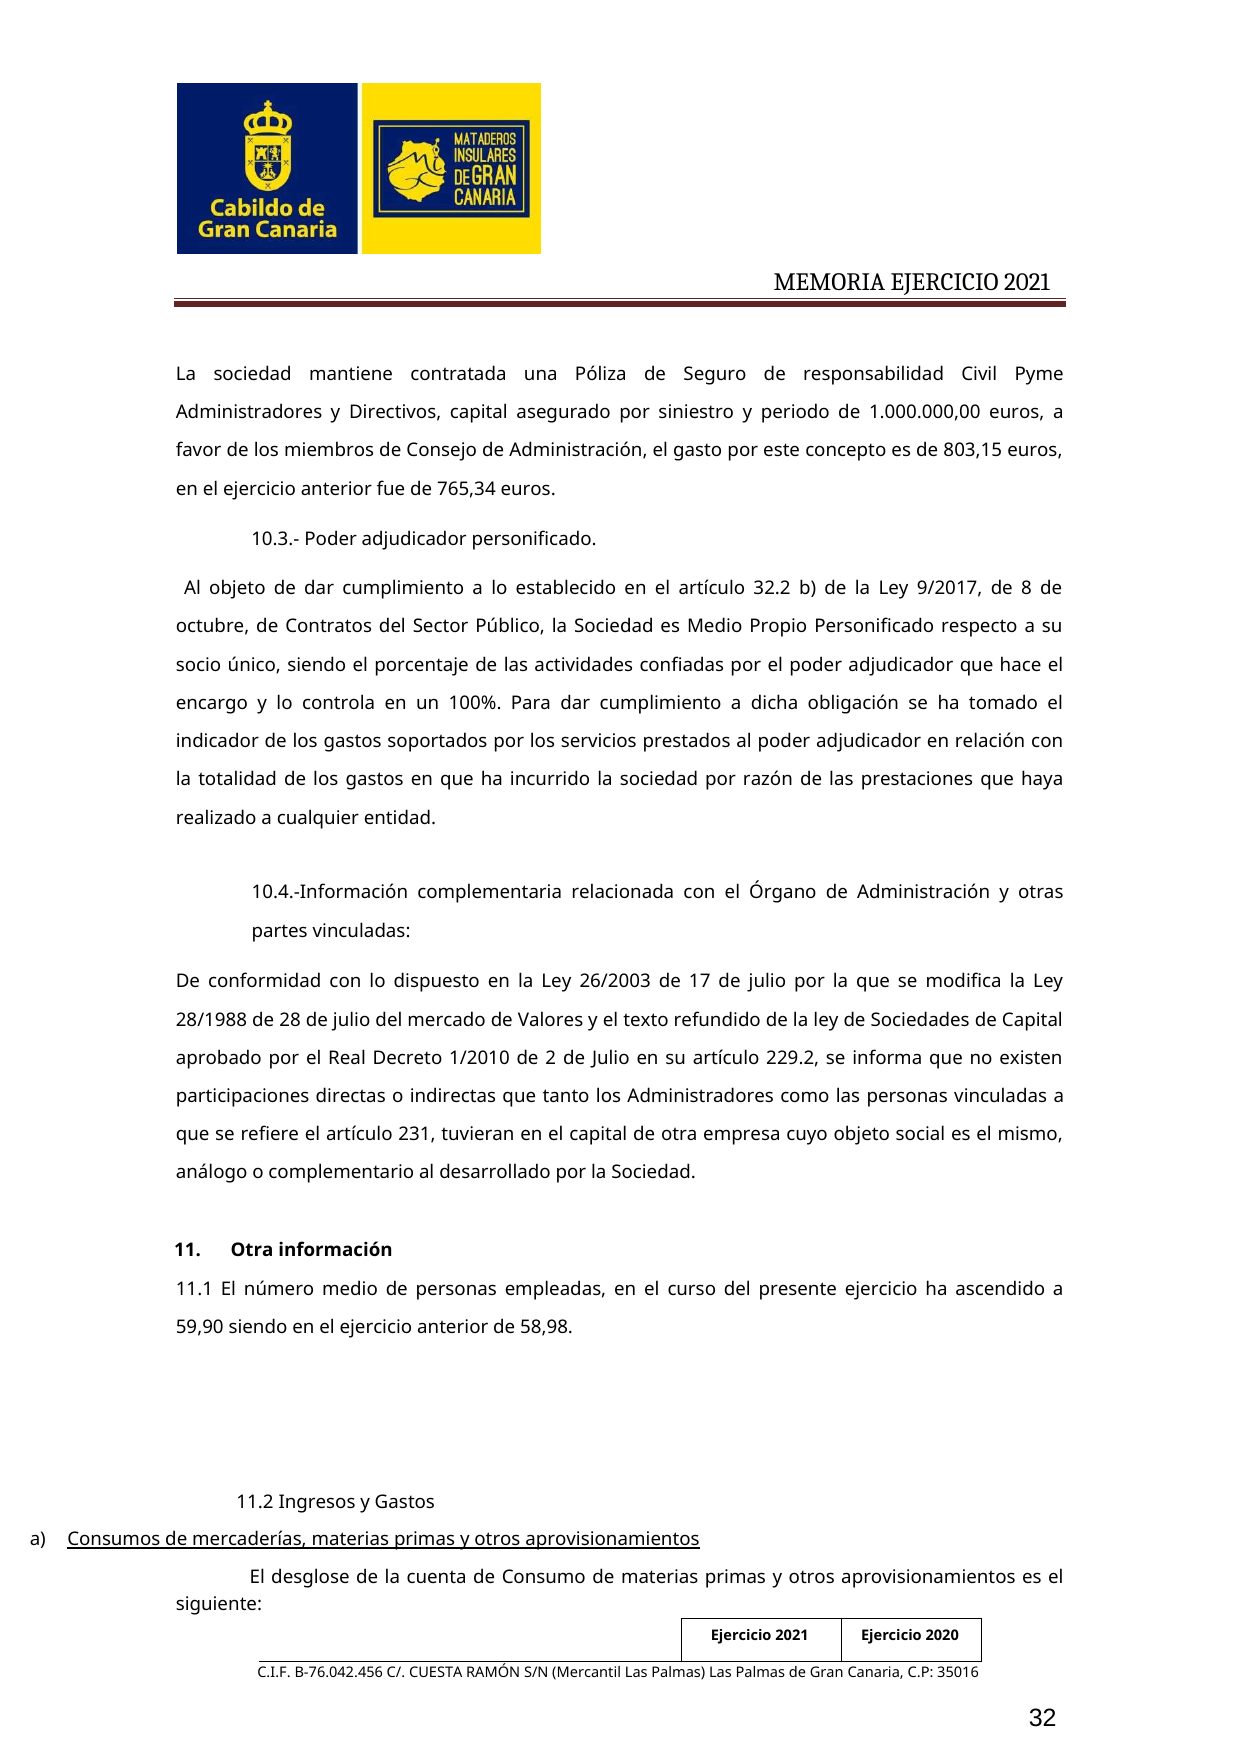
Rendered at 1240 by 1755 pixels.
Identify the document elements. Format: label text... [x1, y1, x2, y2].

table_header Ejercicio 2020 [842, 1619, 981, 1661]
text 11.1 El número medio de personas empleadas, en el curso del presente ejercicio ha ascendido a 59,90 siendo en el ejercicio anterior de 58,98. [176, 1275, 1064, 1338]
table_header Ejercicio 2021 [682, 1619, 841, 1661]
subtitle 11. Otra información [67, 1234, 1107, 1262]
table_header [259, 1618, 681, 1661]
text De conformidad con lo dispuesto en la Ley 26/2003 de 17 de julio por la que se modifica la Ley 28/1988 de 28 de julio del mercado de Valores y el texto refundido de la ley de Sociedades de Capital aprobado por el Real Decreto 1/2010 de 2 de Julio en su artículo 229.2, se informa que no existen participaciones directas o indirectas que tanto los Administradores como las personas vinculadas a que se refiere el artículo 231, tuvieran en el capital de otra empresa cuyo objeto social es el mismo, análogo o complementario al desarrollado por la Sociedad. [176, 968, 1064, 1184]
text 11.2 Ingresos y Gastos [236, 1489, 1064, 1514]
text 10.4.-Información complementaria relacionada con el Órgano de Administración y otras partes vinculadas: [251, 879, 1064, 943]
text La sociedad mantiene contratada una Póliza de Seguro de responsabilidad Civil Pyme Administradores y Directivos, capital asegurado por siniestro y periodo de 1.000.000,00 euros, a favor de los miembros de Consejo de Administración, el gasto por este concepto es de 803,15 euros, en el ejercicio anterior fue de 765,34 euros. [176, 360, 1064, 500]
text El desglose de la cuenta de Consumo de materias primas y otros aprovisionamientos es el siguiente: [176, 1563, 1064, 1616]
text 10.3.- Poder adjudicador personificado. [251, 525, 1064, 551]
text Al objeto de dar cumplimiento a lo establecido en el artículo 32.2 b) de la Ley 9/2017, de 8 de octubre, de Contratos del Sector Público, la Sociedad es Medio Propio Personificado respecto a su socio único, siendo el porcentaje de las actividades confiadas por el poder adjudicador que hace el encargo y lo controla en un 100%. Para dar cumplimiento a dicha obligación se ha tomado el indicador de los gastos soportados por los servicios prestados al poder adjudicador en relación con la totalidad de los gastos en que ha incurrido la sociedad por razón de las prestaciones que haya realizado a cualquier entidad. [176, 574, 1064, 829]
list Consumos de mercaderías, materias primas y otros aprovisionamientos [29, 1526, 1107, 1551]
